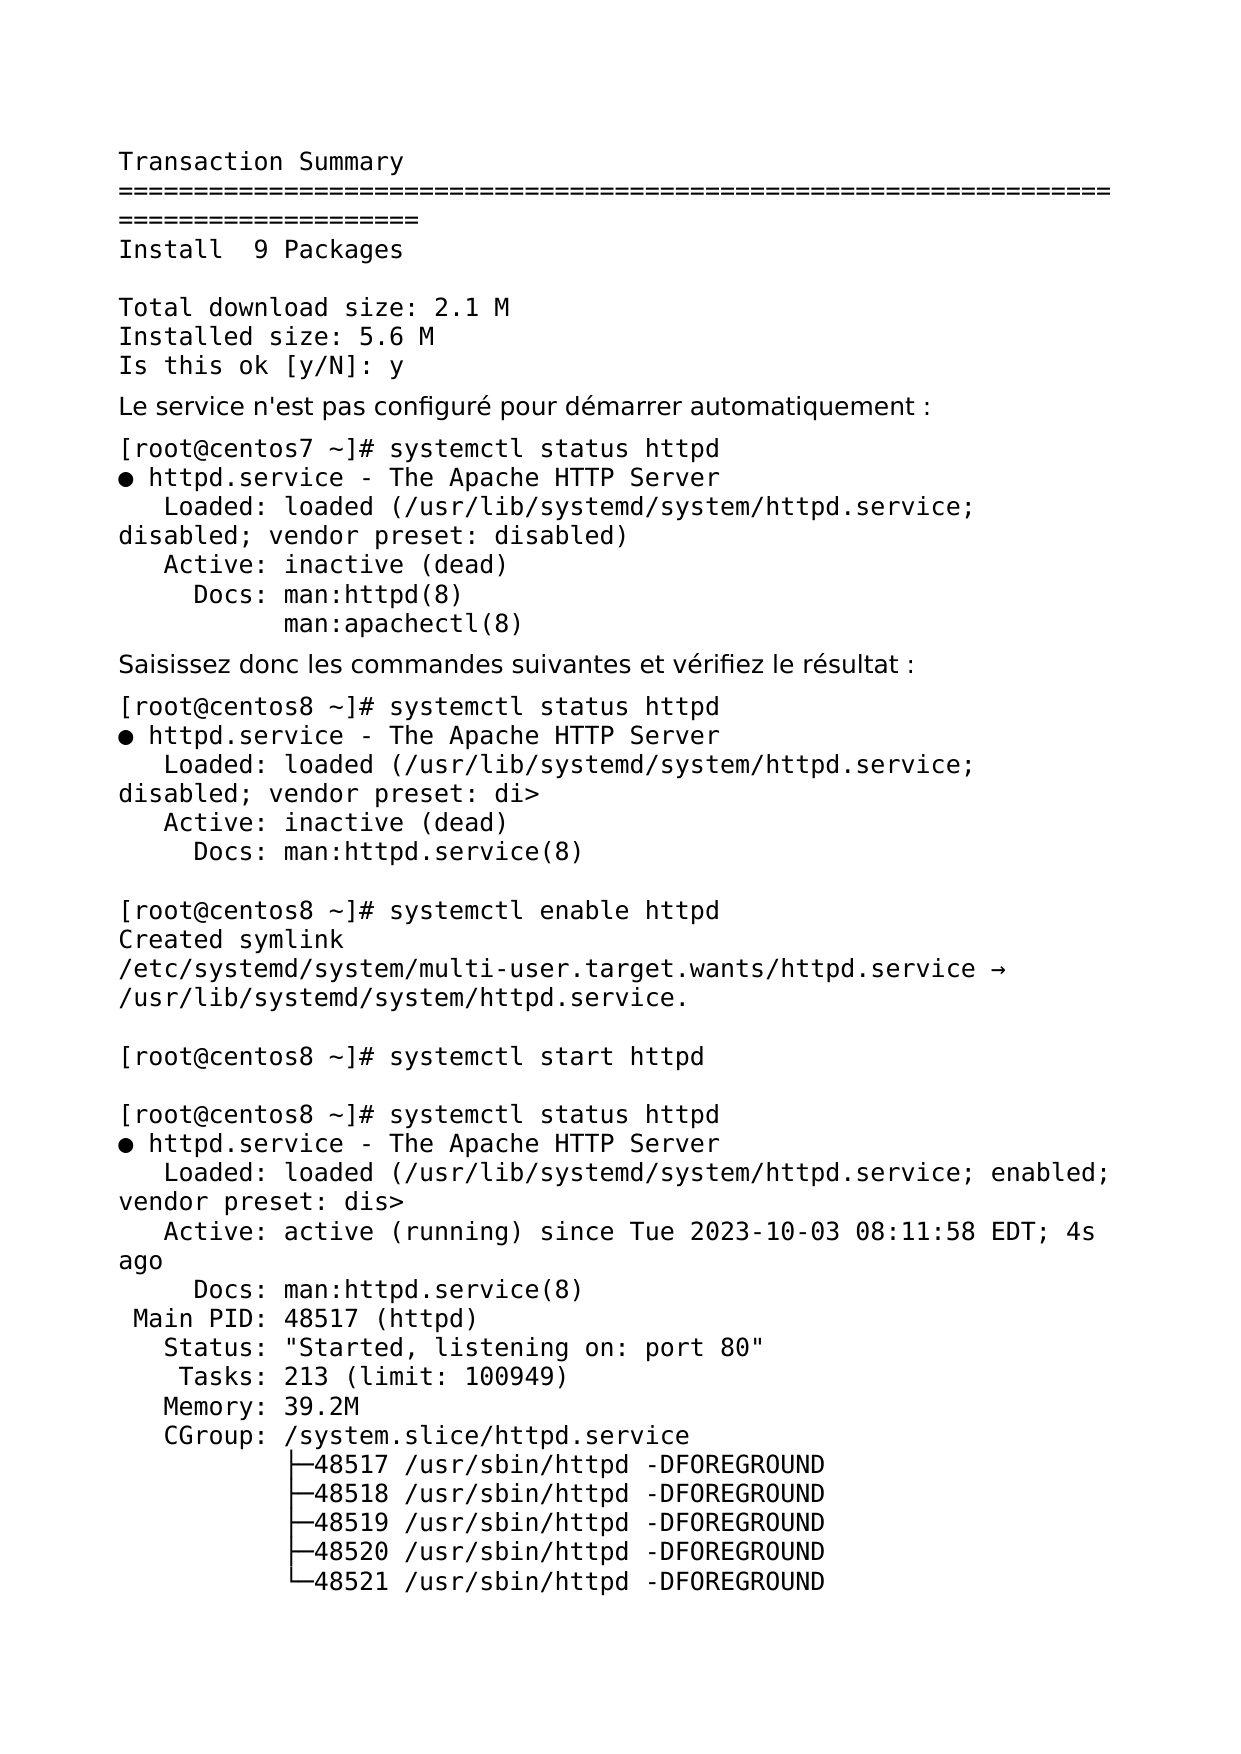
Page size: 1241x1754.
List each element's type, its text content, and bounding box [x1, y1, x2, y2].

text Transaction Summary ====================================================================================== Install 9 Packages Total download size: 2.1 M Installed size: 5.6 M Is this ok [y/N]: y [118, 118, 1122, 381]
text Saisissez donc les commandes suivantes et vérifiez le résultat : [118, 650, 1122, 679]
text [root@centos8 ~]# systemctl status httpd ● httpd.service - The Apache HTTP Server Loaded: loaded (/usr/lib/systemd/system/httpd.service; disabled; vendor preset: di> Active: inactive (dead) Docs: man:httpd.service(8) [root@centos8 ~]# systemctl enable httpd Created symlink /etc/systemd/system/multi-user.target.wants/httpd.service → /usr/lib/systemd/system/httpd.service. [root@centos8 ~]# systemctl start httpd [root@centos8 ~]# systemctl status httpd ● httpd.service - The Apache HTTP Server Loaded: loaded (/usr/lib/systemd/system/httpd.service; enabled; vendor preset: dis> Active: active (running) since Tue 2023-10-03 08:11:58 EDT; 4s ago Docs: man:httpd.service(8) Main PID: 48517 (httpd) Status: "Started, listening on: port 80" Tasks: 213 (limit: 100949) Memory: 39.2M CGroup: /system.slice/httpd.service ├─48517 /usr/sbin/httpd -DFOREGROUND ├─48518 /usr/sbin/httpd -DFOREGROUND ├─48519 /usr/sbin/httpd -DFOREGROUND ├─48520 /usr/sbin/httpd -DFOREGROUND └─48521 /usr/sbin/httpd -DFOREGROUND [118, 692, 1122, 1625]
text Le service n'est pas configuré pour démarrer automatiquement : [118, 392, 1122, 422]
text [root@centos7 ~]# systemctl status httpd ● httpd.service - The Apache HTTP Server Loaded: loaded (/usr/lib/systemd/system/httpd.service; disabled; vendor preset: disabled) Active: inactive (dead) Docs: man:httpd(8) man:apachectl(8) [118, 434, 1122, 638]
